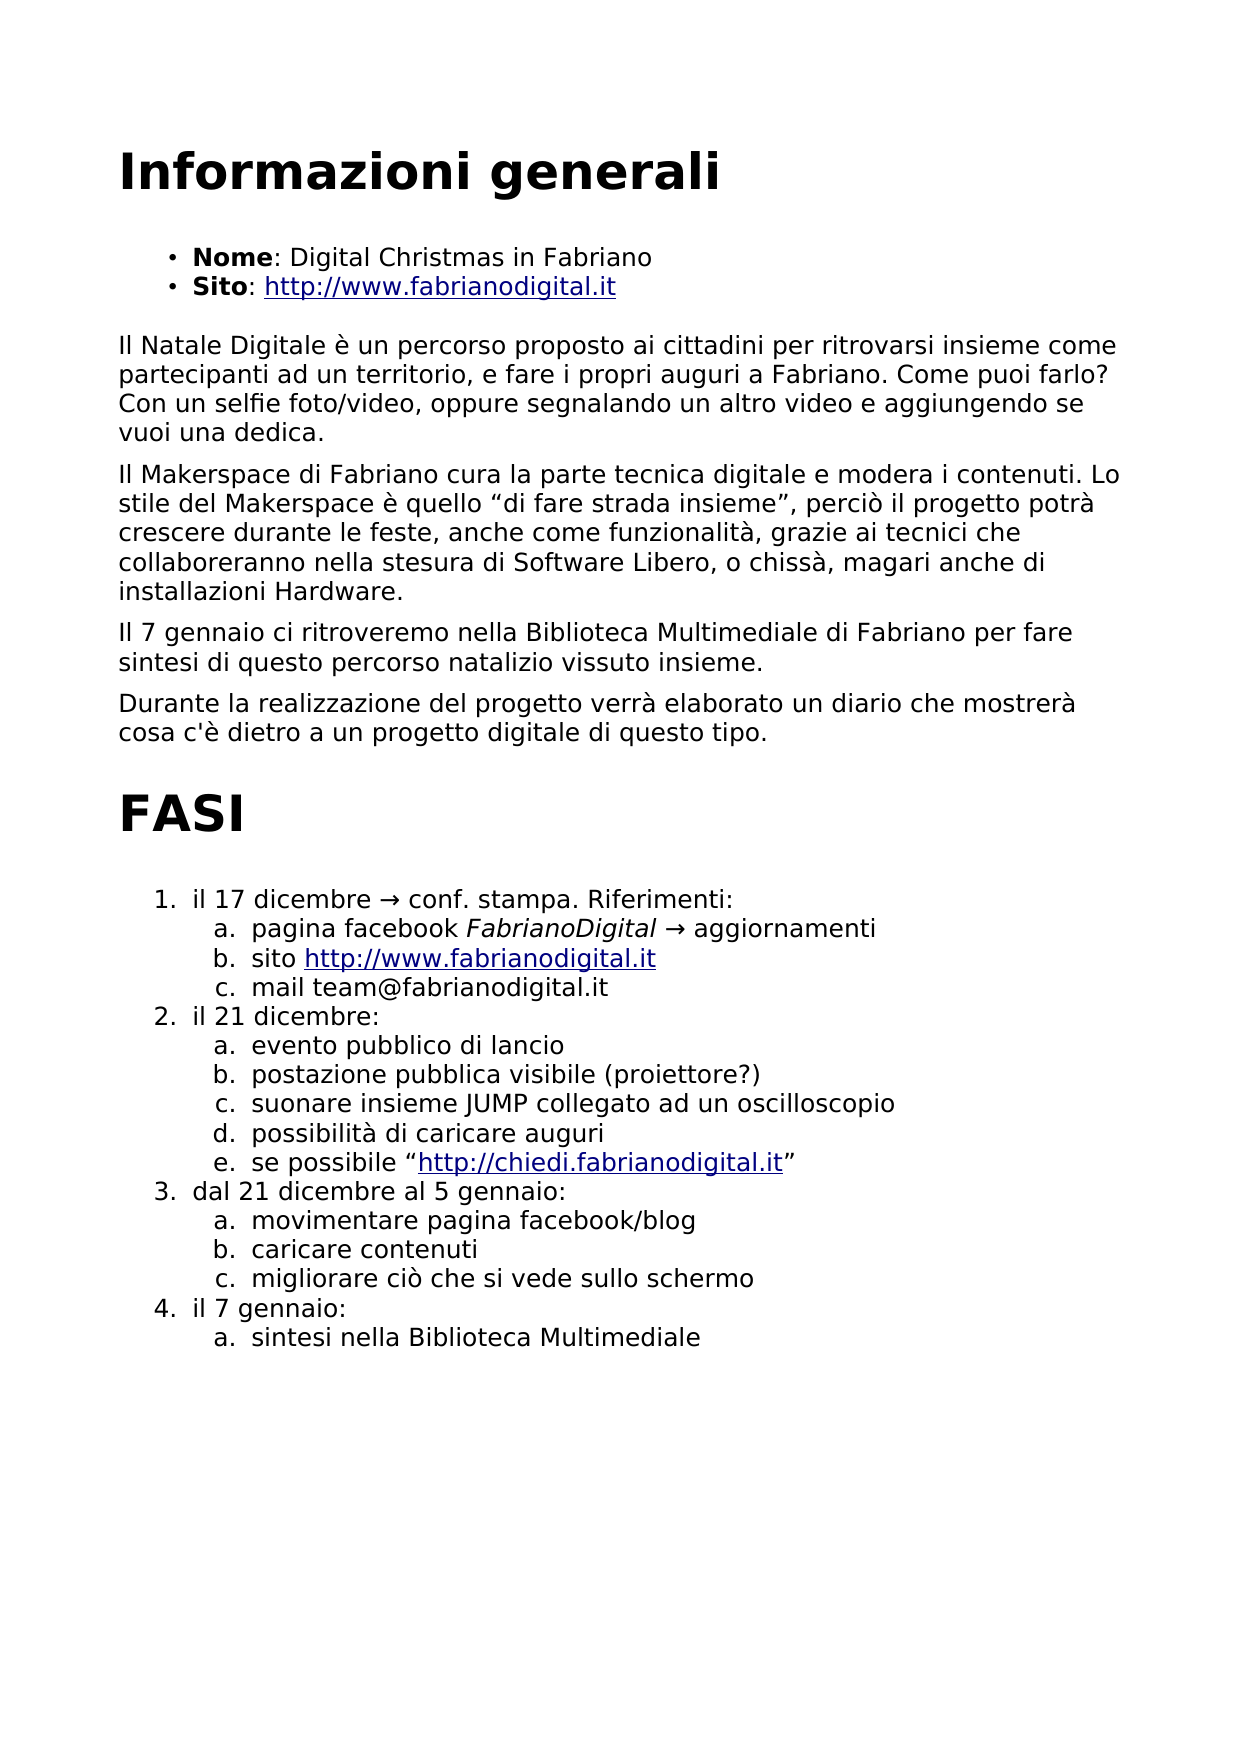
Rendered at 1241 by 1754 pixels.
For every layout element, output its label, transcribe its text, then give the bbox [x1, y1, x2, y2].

text Il 7 gennaio ci ritroveremo nella Biblioteca Multimediale di Fabriano per fare sintesi di questo percorso natalizio vissuto insieme. [118, 619, 1122, 677]
list il 17 dicembre → conf. stampa. Riferimenti: [177, 886, 1122, 915]
list caricare contenuti [236, 1236, 1122, 1265]
text Il Makerspace di Fabriano cura la parte tecnica digitale e modera i contenuti. Lo stile del Makerspace è quello “di fare strada insieme”, perciò il progetto potrà crescere durante le feste, anche come funzionalità, grazie ai tecnici che collaboreranno nella stesura di Software Libero, o chissà, magari anche di installazioni Hardware. [118, 460, 1122, 606]
text Il Natale Digitale è un percorso proposto ai cittadini per ritrovarsi insieme come partecipanti ad un territorio, e fare i propri auguri a Fabriano. Come puoi farlo? Con un selfie foto/video, oppure segnalando un altro video e aggiungendo se vuoi una dedica. [118, 331, 1122, 448]
list suonare insieme JUMP collegato ad un oscilloscopio [236, 1090, 1122, 1119]
list evento pubblico di lancio [236, 1031, 1122, 1061]
list migliorare ciò che si vede sullo schermo [236, 1265, 1122, 1294]
list mail team@fabrianodigital.it [236, 973, 1122, 1002]
list Nome: Digital Christmas in Fabriano [177, 243, 1122, 272]
text Durante la realizzazione del progetto verrà elaborato un diario che mostrerà cosa c'è dietro a un progetto digitale di questo tipo. [118, 689, 1122, 748]
list postazione pubblica visibile (proiettore?) [236, 1061, 1122, 1090]
subtitle FASI [118, 785, 1122, 843]
list possibilità di caricare auguri [236, 1119, 1122, 1148]
list se possibile “http://chiedi.fabrianodigital.it” [236, 1148, 1122, 1177]
list il 21 dicembre: [177, 1002, 1122, 1031]
list sintesi nella Biblioteca Multimediale [236, 1323, 1122, 1352]
list pagina facebook FabrianoDigital → aggiornamenti [236, 915, 1122, 944]
list dal 21 dicembre al 5 gennaio: [177, 1177, 1122, 1206]
list Sito: http://www.fabrianodigital.it [177, 272, 1122, 302]
list movimentare pagina facebook/blog [236, 1206, 1122, 1236]
list sito http://www.fabrianodigital.it [236, 944, 1122, 973]
list il 7 gennaio: [177, 1294, 1122, 1323]
subtitle Informazioni generali [118, 143, 1122, 201]
